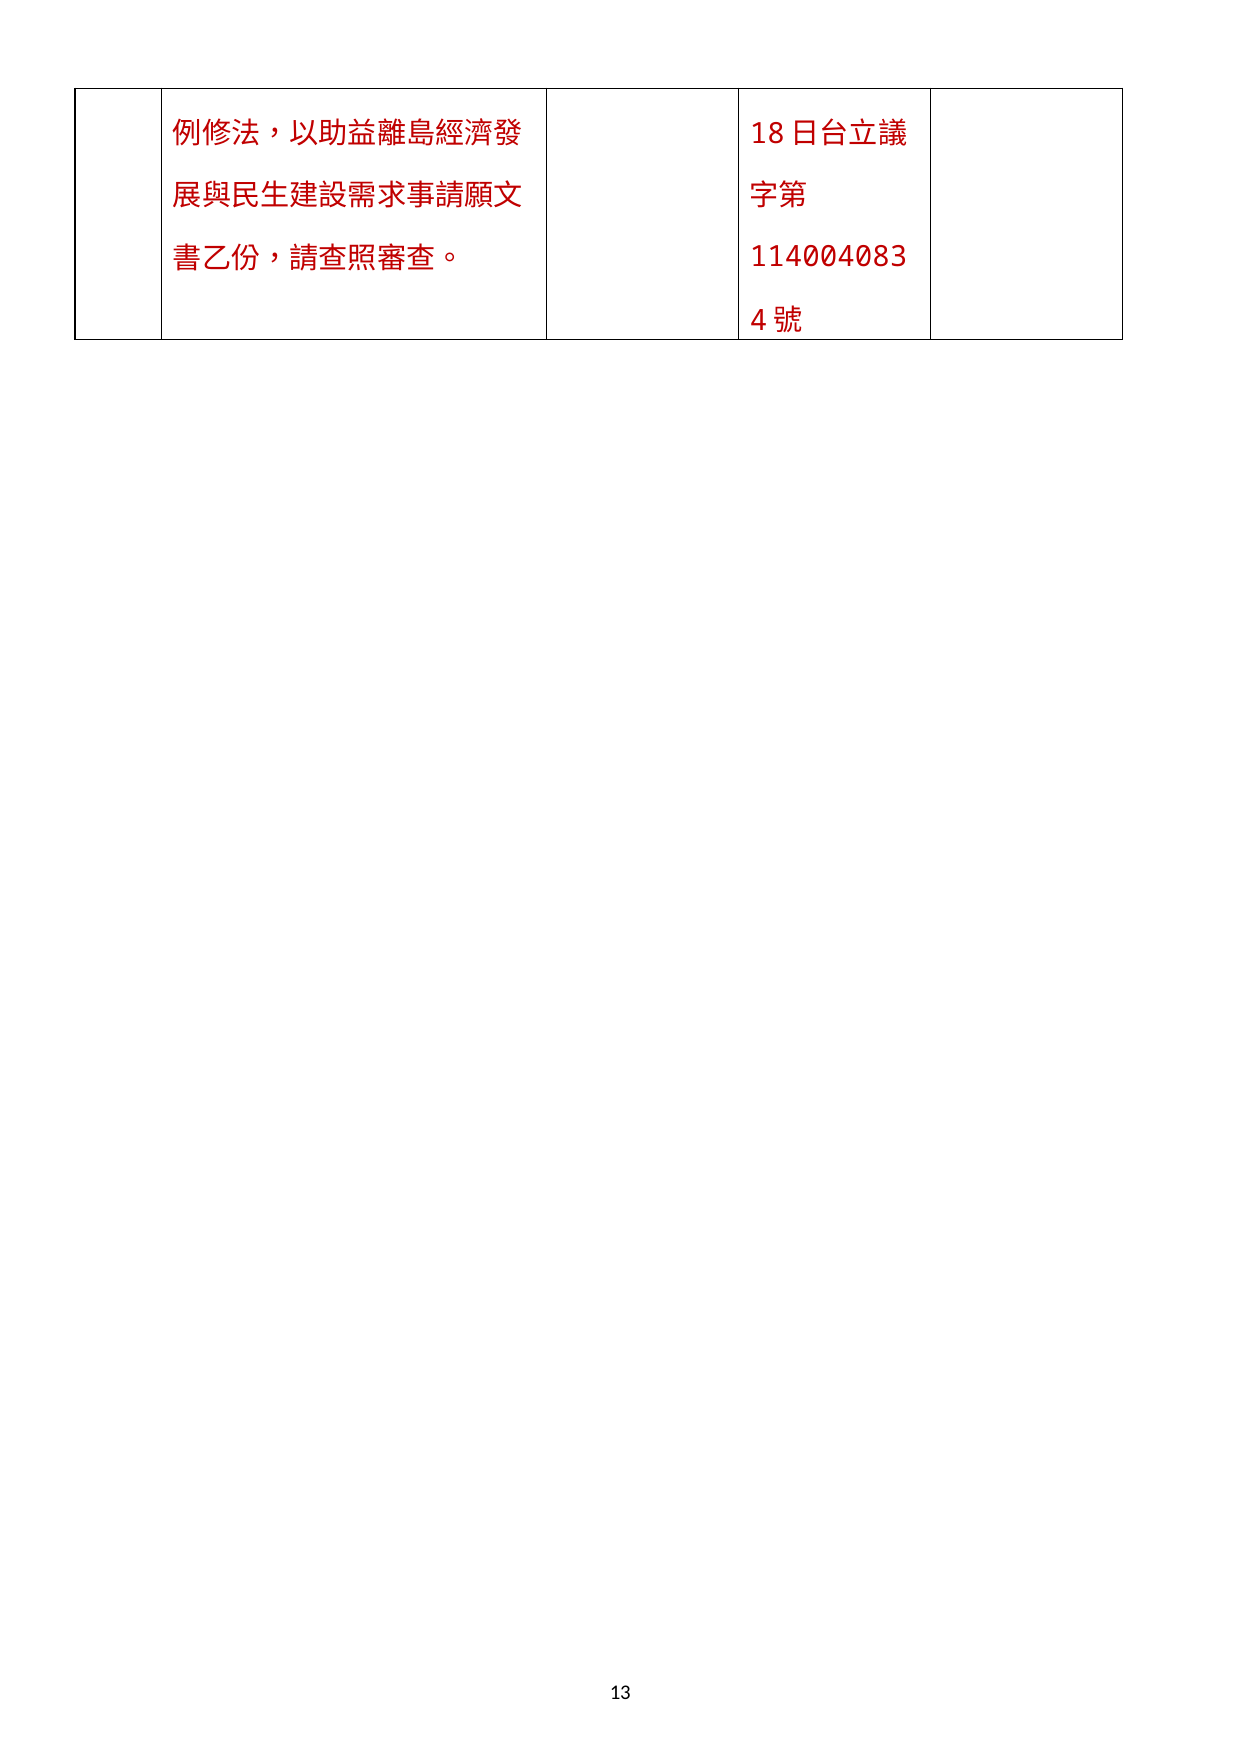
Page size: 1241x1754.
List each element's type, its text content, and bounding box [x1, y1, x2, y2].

table_cell [931, 89, 1122, 339]
table_cell 18日台立議字第1140040834號 [739, 89, 930, 339]
table_cell 例修法，以助益離島經濟發展與民生建設需求事請願文書乙份，請查照審查。 [162, 89, 546, 339]
table_cell [76, 89, 161, 339]
table_cell [547, 89, 738, 339]
